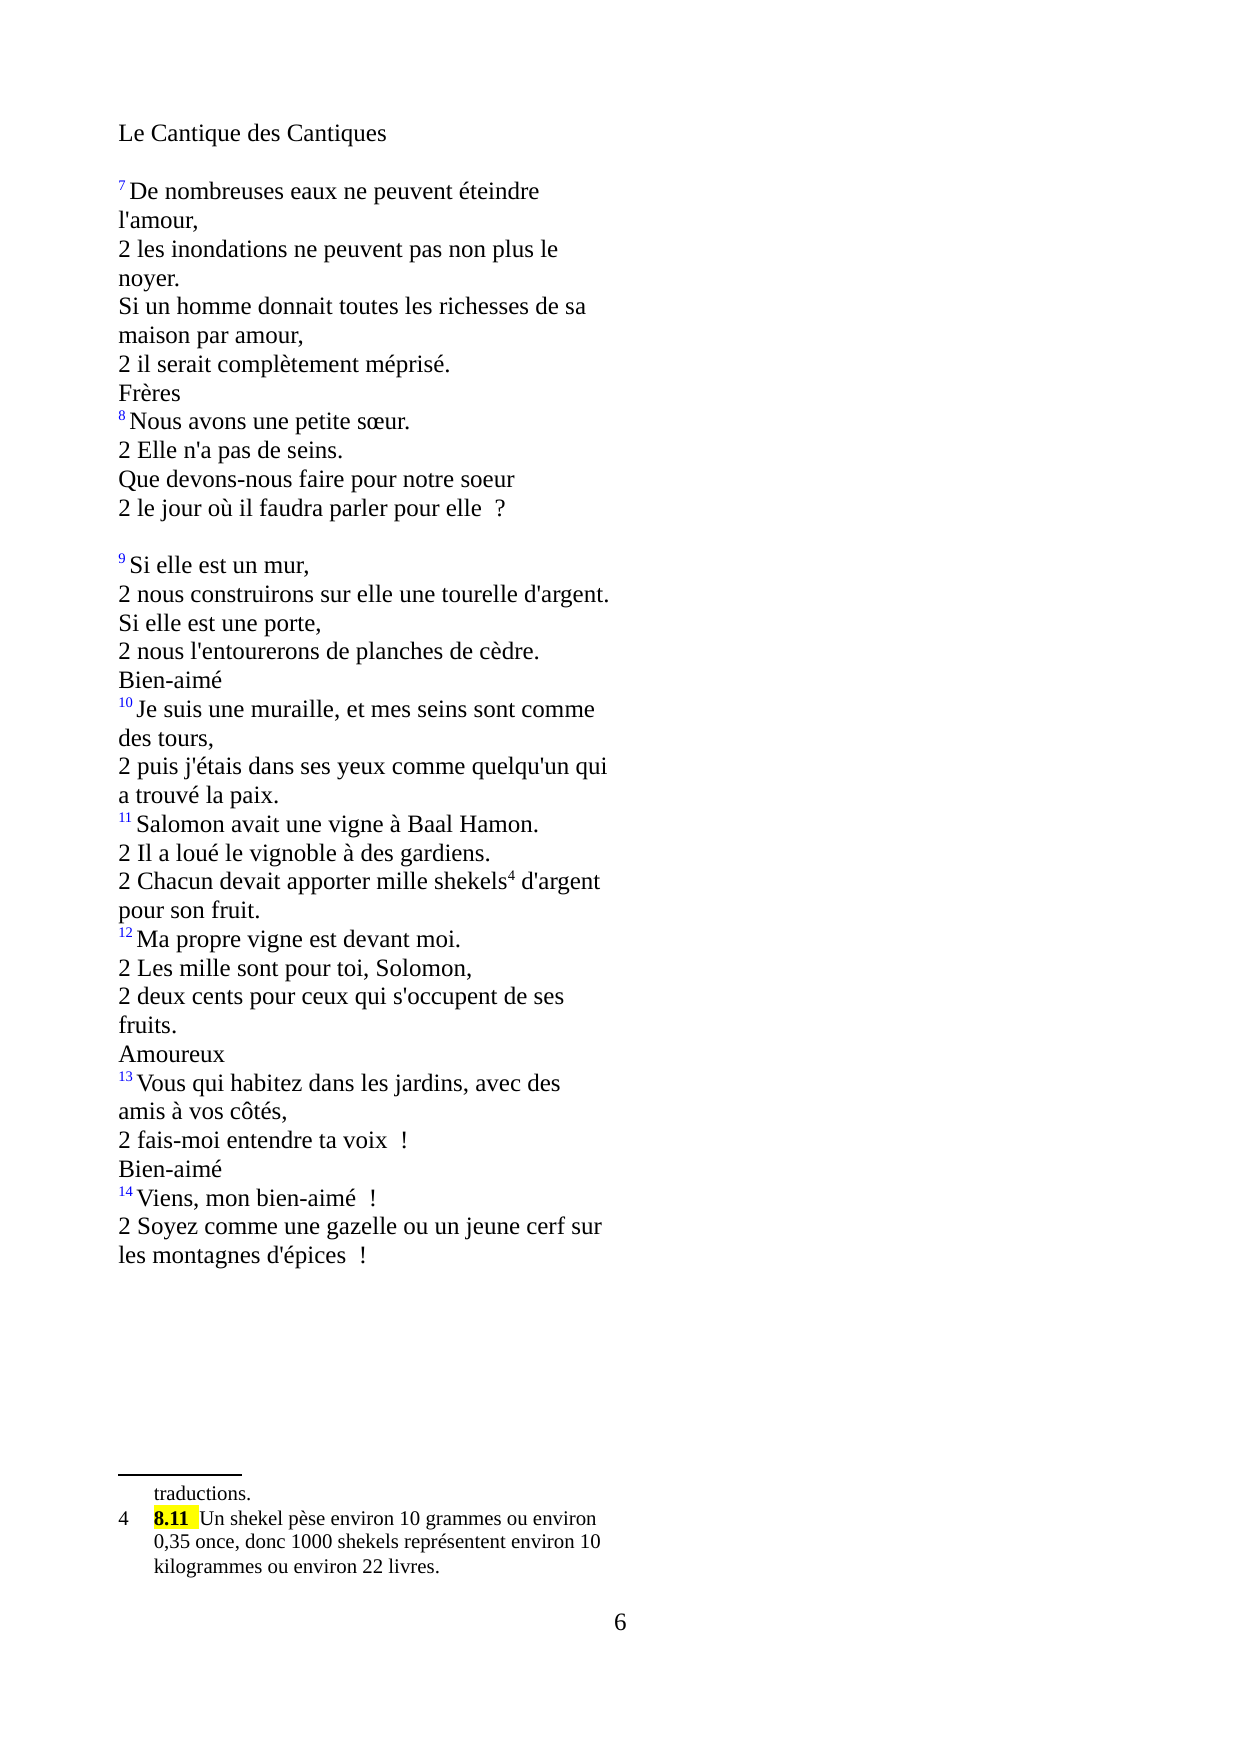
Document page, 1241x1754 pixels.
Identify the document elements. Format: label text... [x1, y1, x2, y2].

text 10 Je suis une muraille, et mes seins sont comme des tours, [118, 694, 611, 751]
text Si elle est une porte, [118, 608, 611, 636]
text 2 Elle n'a pas de seins. [118, 435, 611, 464]
text 2 Soyez comme une gazelle ou un jeune cerf sur les montagnes d'épices ! [118, 1211, 611, 1269]
text Si un homme donnait toutes les richesses de sa maison par amour, [118, 291, 611, 349]
text Frères [118, 378, 611, 406]
text 8 Nous avons une petite sœur. [118, 406, 611, 435]
text 2 fais-moi entendre ta voix ! [118, 1125, 611, 1154]
text 2 Les mille sont pour toi, Solomon, [118, 953, 611, 981]
text 14 Viens, mon bien-aimé ! [118, 1183, 611, 1211]
text Que devons-nous faire pour notre soeur [118, 464, 611, 493]
text Bien-aimé [118, 1154, 611, 1183]
text 2 Chacun devait apporter mille shekels d'argent pour son fruit. [118, 866, 611, 924]
text 2 nous l'entourerons de planches de cèdre. [118, 636, 611, 665]
text 2 les inondations ne peuvent pas non plus le noyer. [118, 234, 611, 291]
text 7 De nombreuses eaux ne peuvent éteindre l'amour, [118, 176, 611, 234]
text 8.11 Un shekel pèse environ 10 grammes ou environ 0,35 once, donc 1000 shekels représentent environ 10 kilogrammes ou environ 22 livres. [118, 1505, 611, 1578]
text 11 Salomon avait une vigne à Baal Hamon. [118, 809, 611, 838]
text 2 deux cents pour ceux qui s'occupent de ses fruits. [118, 981, 611, 1039]
text 2 puis j'étais dans ses yeux comme quelqu'un qui a trouvé la paix. [118, 751, 611, 809]
text 2 nous construirons sur elle une tourelle d'argent. [118, 579, 611, 608]
text traductions. [118, 1481, 611, 1505]
text Bien-aimé [118, 665, 611, 694]
text 2 il serait complètement méprisé. [118, 349, 611, 378]
text 9 Si elle est un mur, [118, 550, 611, 579]
text 2 Il a loué le vignoble à des gardiens. [118, 838, 611, 866]
text 13 Vous qui habitez dans les jardins, avec des amis à vos côtés, [118, 1068, 611, 1125]
text 2 le jour où il faudra parler pour elle ? [118, 493, 611, 521]
text 12 Ma propre vigne est devant moi. [118, 924, 611, 953]
text Amoureux [118, 1039, 611, 1068]
